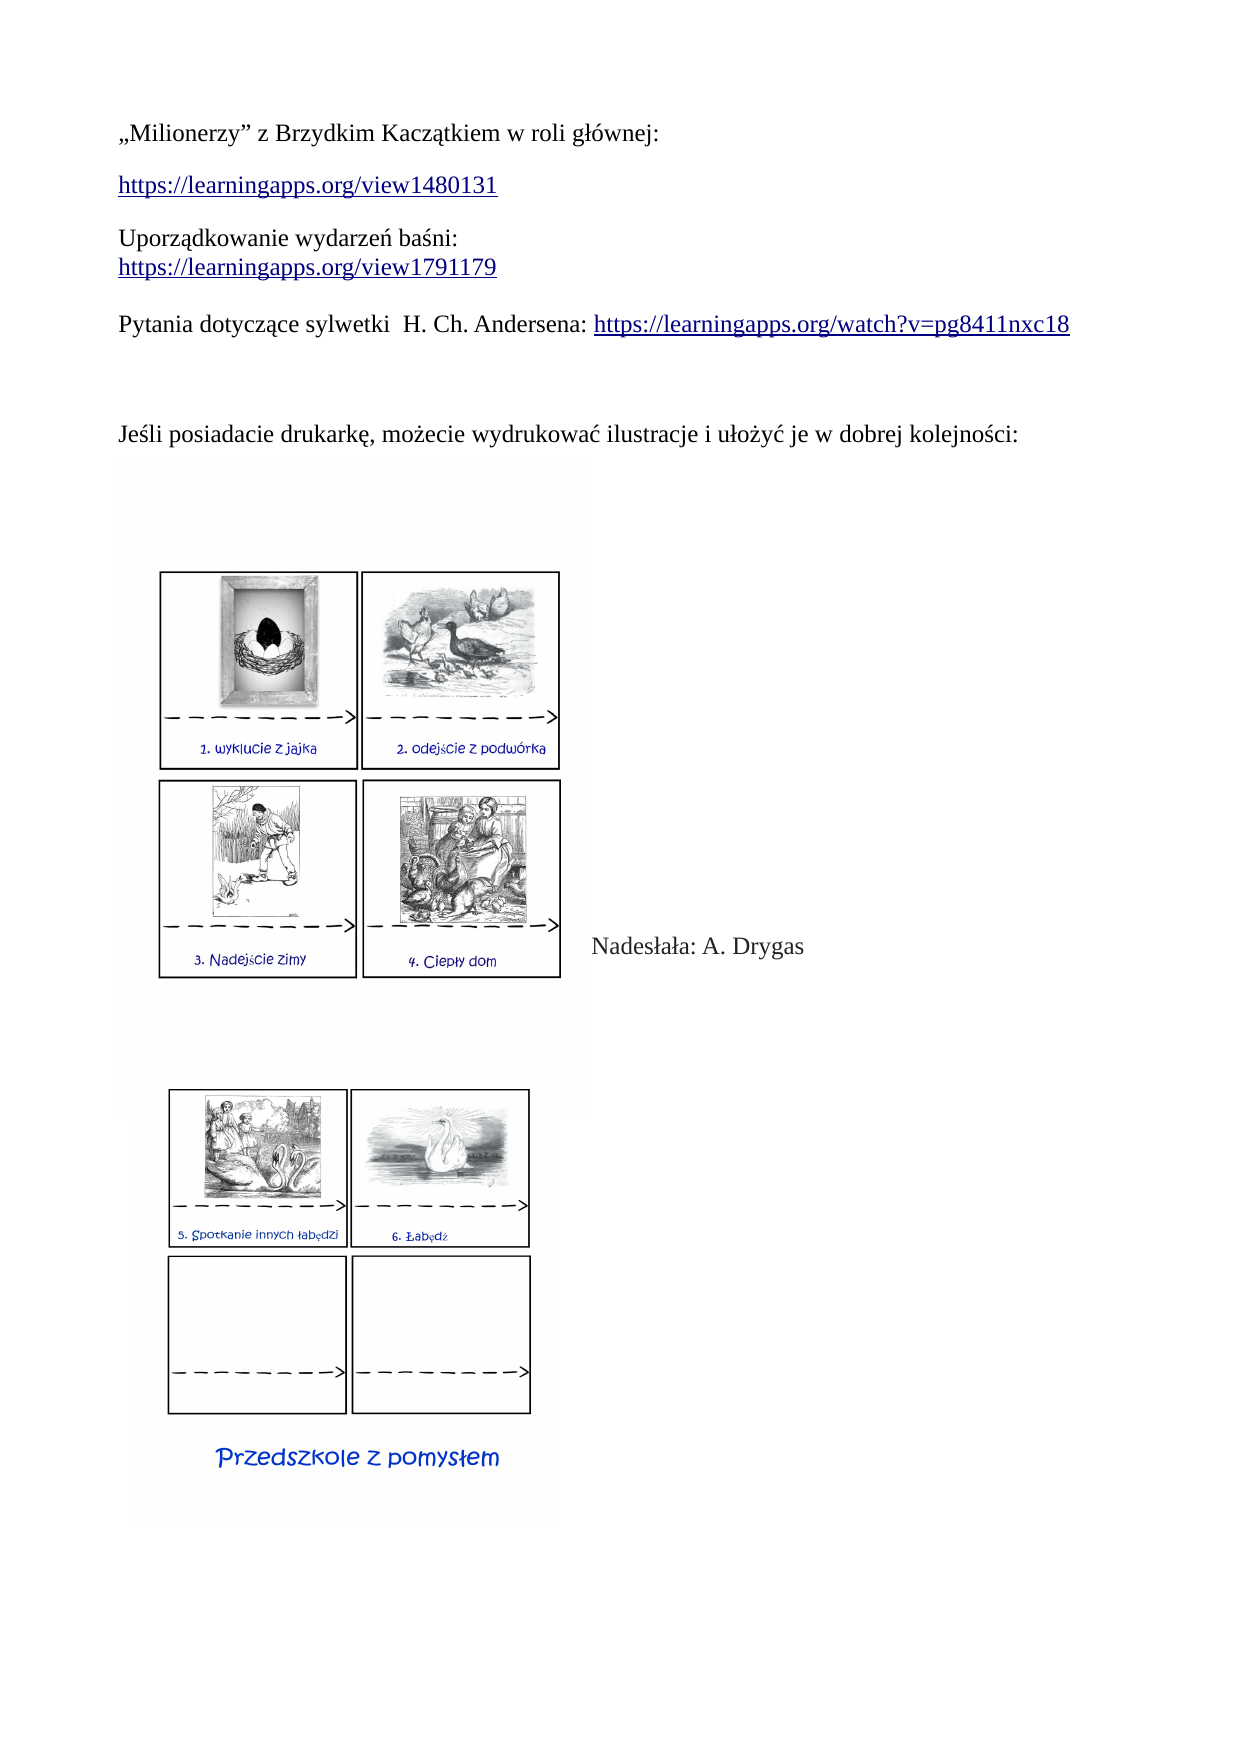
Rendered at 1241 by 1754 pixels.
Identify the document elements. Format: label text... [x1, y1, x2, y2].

text https://learningapps.org/view1791179 [118, 252, 1122, 280]
text „Milionerzy” z Brzydkim Kaczątkiem w roli głównej: [118, 118, 1122, 147]
text Pytania dotyczące sylwetki H. Ch. Andersena: https://learningapps.org/watch?v=pg8411nxc18 [118, 309, 1122, 338]
text Jeśli posiadacie drukarkę, możecie wydrukować ilustracje i ułożyć je w dobrej kolejności: [118, 419, 1122, 448]
text Uporządkowanie wydarzeń baśni: [118, 223, 1122, 252]
text https://learningapps.org/view1480131 [118, 171, 1122, 199]
text Nadesłała: A. Drygas [592, 931, 1122, 960]
picture [119, 456, 592, 1526]
